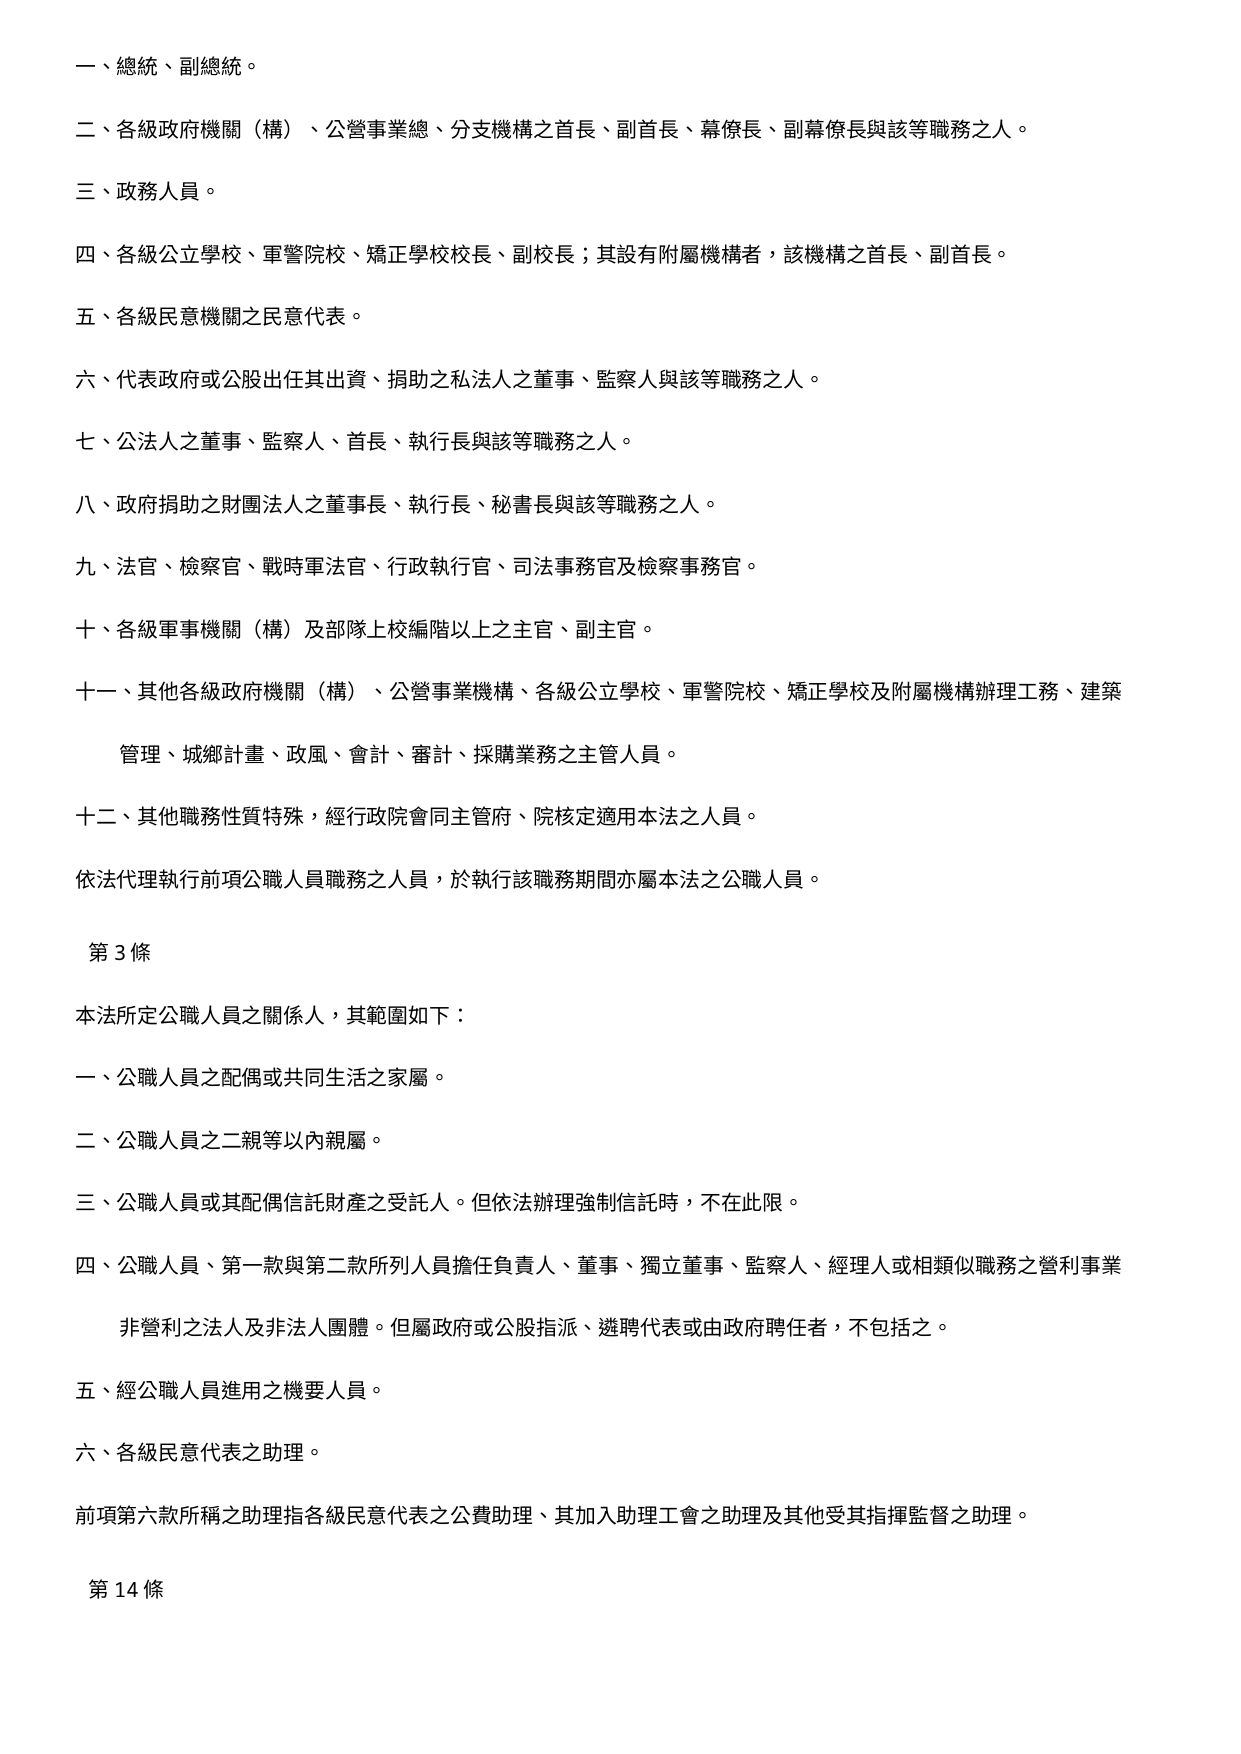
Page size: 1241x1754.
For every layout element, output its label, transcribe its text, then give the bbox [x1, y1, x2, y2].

text 九、法官、檢察官、戰時軍法官、行政執行官、司法事務官及檢察事務官。 [75, 524, 1125, 586]
text 六、各級民意代表之助理。 [75, 1410, 1125, 1473]
text 三、公職人員或其配偶信託財產之受託人。但依法辦理強制信託時，不在此限。 [75, 1160, 1125, 1223]
text 依法代理執行前項公職人員職務之人員，於執行該職務期間亦屬本法之公職人員。 [75, 836, 1125, 899]
text 第14條 [1, 1546, 1219, 1609]
text 一、總統、副總統。 [75, 24, 1125, 86]
text 二、公職人員之二親等以內親屬。 [75, 1098, 1125, 1160]
text 第3條 [1, 910, 1219, 973]
text 六、代表政府或公股出任其出資、捐助之私法人之董事、監察人與該等職務之人。 [75, 336, 1125, 399]
text 二、各級政府機關（構）、公營事業總、分支機構之首長、副首長、幕僚長、副幕僚長與該等職務之人。 [75, 86, 1125, 149]
text 七、公法人之董事、監察人、首長、執行長與該等職務之人。 [75, 399, 1125, 461]
text 十二、其他職務性質特殊，經行政院會同主管府、院核定適用本法之人員。 [75, 774, 1125, 836]
text 四、各級公立學校、軍警院校、矯正學校校長、副校長；其設有附屬機構者，該機構之首長、副首長。 [75, 211, 1125, 274]
text 本法所定公職人員之關係人，其範圍如下： [75, 973, 1125, 1035]
text 四、公職人員、第一款與第二款所列人員擔任負責人、董事、獨立董事、監察人、經理人或相類似職務之營利事業、非營利之法人及非法人團體。但屬政府或公股指派、遴聘代表或由政府聘任者，不包括之。 [75, 1223, 1125, 1348]
text 前項第六款所稱之助理指各級民意代表之公費助理、其加入助理工會之助理及其他受其指揮監督之助理。 [75, 1473, 1125, 1535]
text 五、各級民意機關之民意代表。 [75, 274, 1125, 336]
text 一、公職人員之配偶或共同生活之家屬。 [75, 1035, 1125, 1098]
text 十、各級軍事機關（構）及部隊上校編階以上之主官、副主官。 [75, 586, 1125, 649]
text 五、經公職人員進用之機要人員。 [75, 1348, 1125, 1410]
text 八、政府捐助之財團法人之董事長、執行長、秘書長與該等職務之人。 [75, 461, 1125, 524]
text 三、政務人員。 [75, 149, 1125, 211]
text 十一、其他各級政府機關（構）、公營事業機構、各級公立學校、軍警院校、矯正學校及附屬機構辦理工務、建築管理、城鄉計畫、政風、會計、審計、採購業務之主管人員。 [75, 649, 1125, 774]
